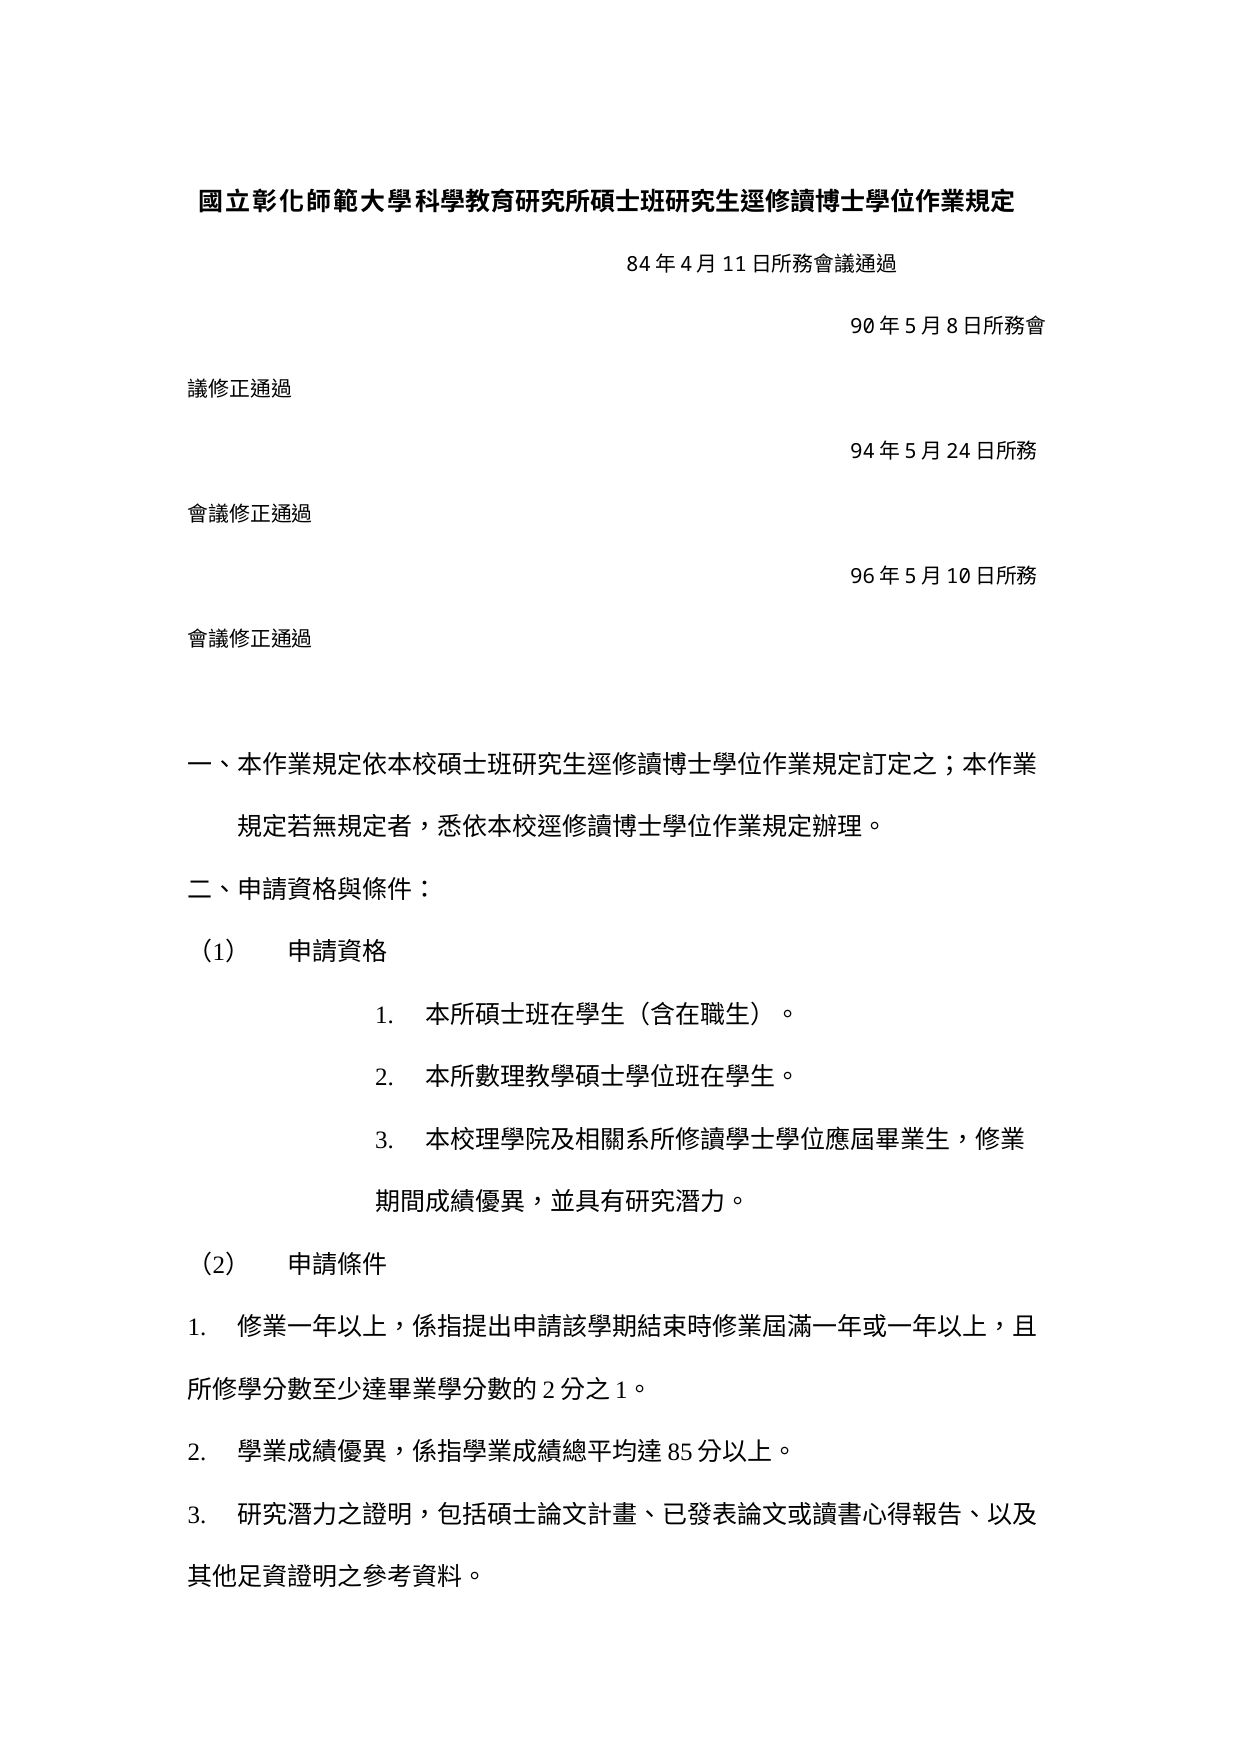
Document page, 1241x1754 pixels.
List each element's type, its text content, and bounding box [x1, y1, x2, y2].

text 90年5月8日所務會議修正通過 [187, 283, 1048, 408]
list 本校理學院及相關系所修讀學士學位應屆畢業生，修業期間成績優異，並具有研究潛力。 [375, 1096, 1049, 1221]
text 96年5月10日所務會議修正通過 [187, 533, 1048, 658]
list 申請資格 [187, 908, 1049, 971]
text 94年5月24日所務會議修正通過 [187, 408, 1048, 533]
list 申請條件 [187, 1221, 1049, 1283]
text 國立彰化師範大學科學教育研究所碩士班研究生逕修讀博士學位作業規定 [198, 158, 1053, 221]
text 一、本作業規定依本校碩士班研究生逕修讀博士學位作業規定訂定之；本作業規定若無規定者，悉依本校逕修讀博士學位作業規定辦理。 [187, 721, 1049, 846]
list 修業一年以上，係指提出申請該學期結束時修業屆滿一年或一年以上，且所修學分數至少達畢業學分數的2分之1。 [187, 1283, 1049, 1408]
list 本所碩士班在學生（含在職生）。 [375, 971, 1049, 1033]
text 84年4月11日所務會議通過 [187, 221, 1048, 283]
text 二、申請資格與條件： [187, 846, 1049, 908]
list 學業成績優異，係指學業成績總平均達85分以上。 [187, 1408, 1049, 1471]
list 本所數理教學碩士學位班在學生。 [375, 1033, 1049, 1096]
list 研究潛力之證明，包括碩士論文計畫、已發表論文或讀書心得報告、以及其他足資證明之參考資料。 [187, 1471, 1049, 1596]
